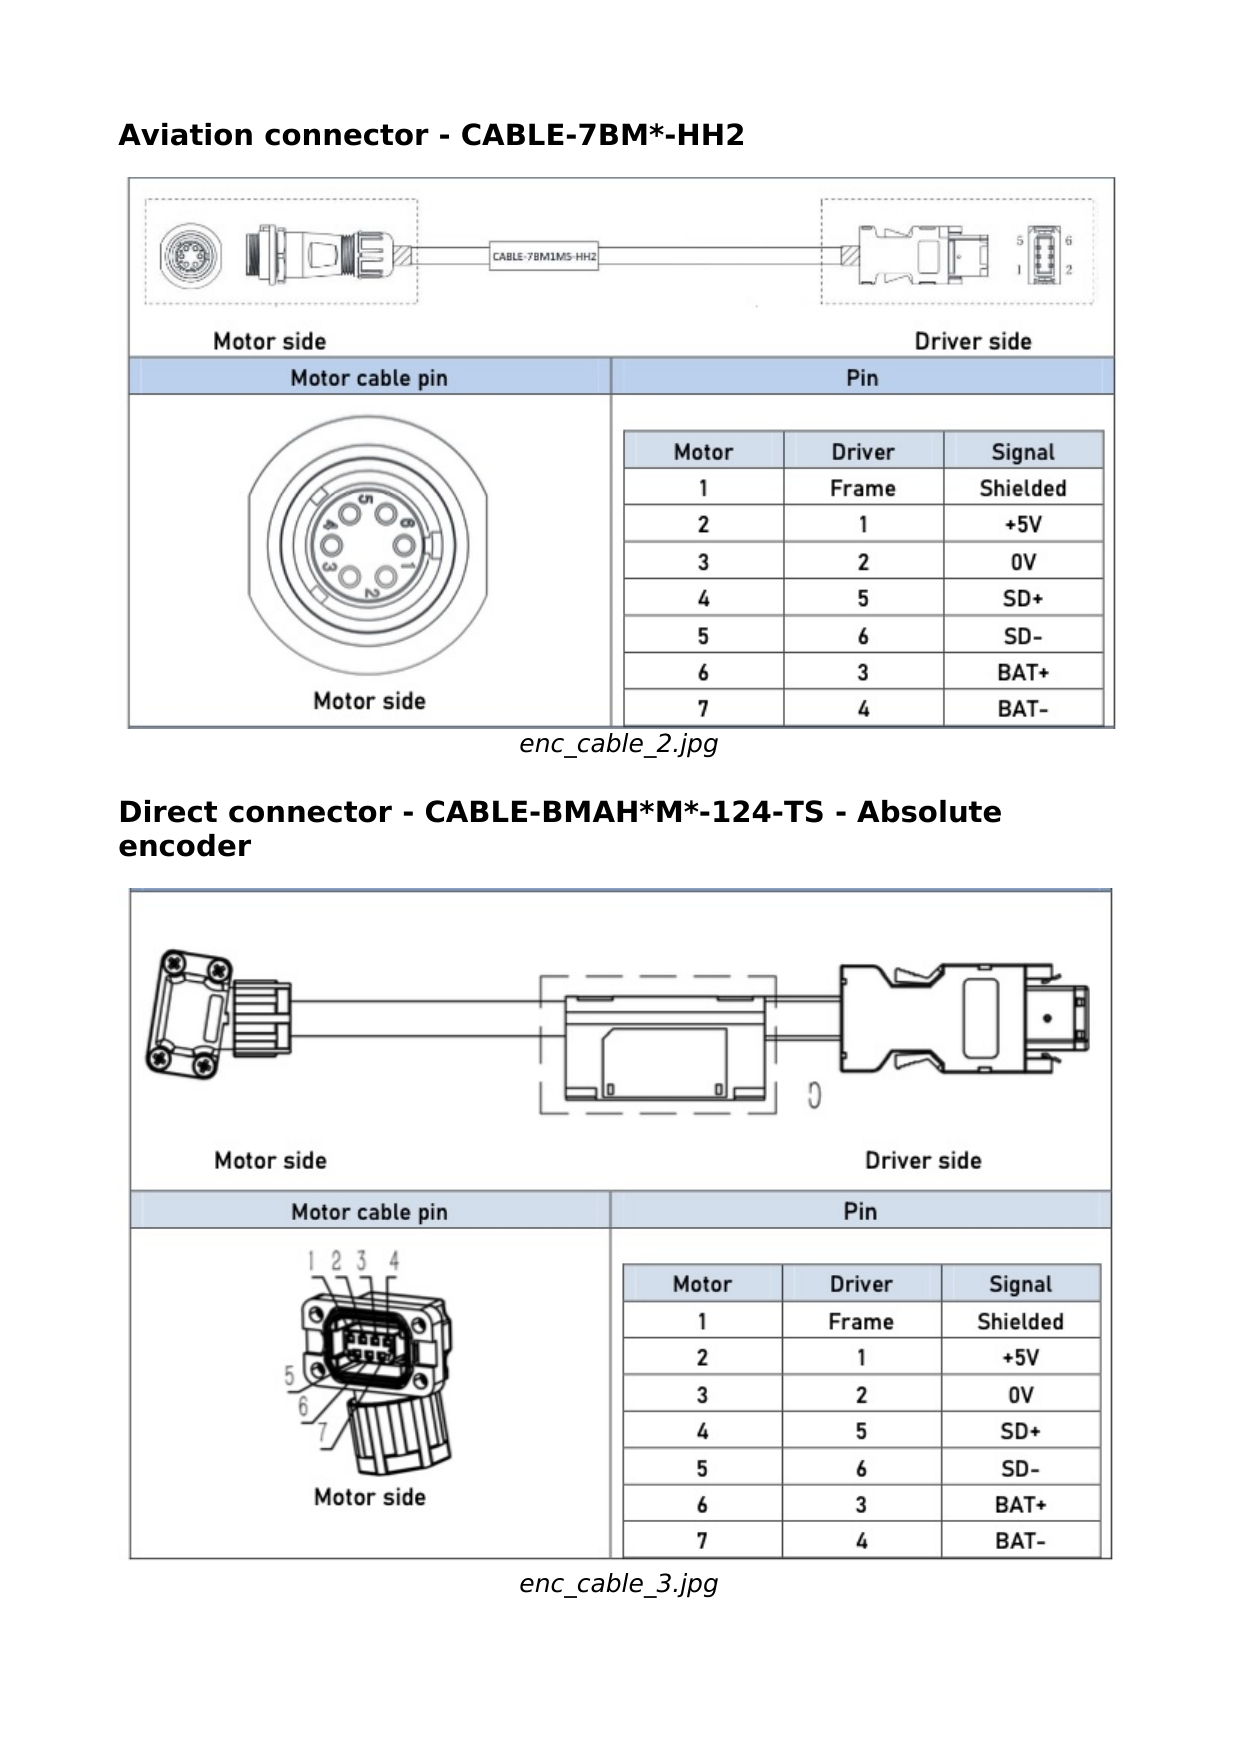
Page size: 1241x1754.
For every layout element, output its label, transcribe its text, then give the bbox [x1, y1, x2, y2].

text enc_cable_3.jpg [118, 1570, 1122, 1599]
subtitle Aviation connector - CABLE-7BM*-HH2 [118, 118, 1122, 152]
text enc_cable_2.jpg [118, 729, 1122, 758]
subtitle Direct connector - CABLE-BMAH*M*-124-TS - Absolute encoder [118, 795, 1122, 863]
picture [118, 177, 1123, 729]
picture [118, 888, 1123, 1570]
